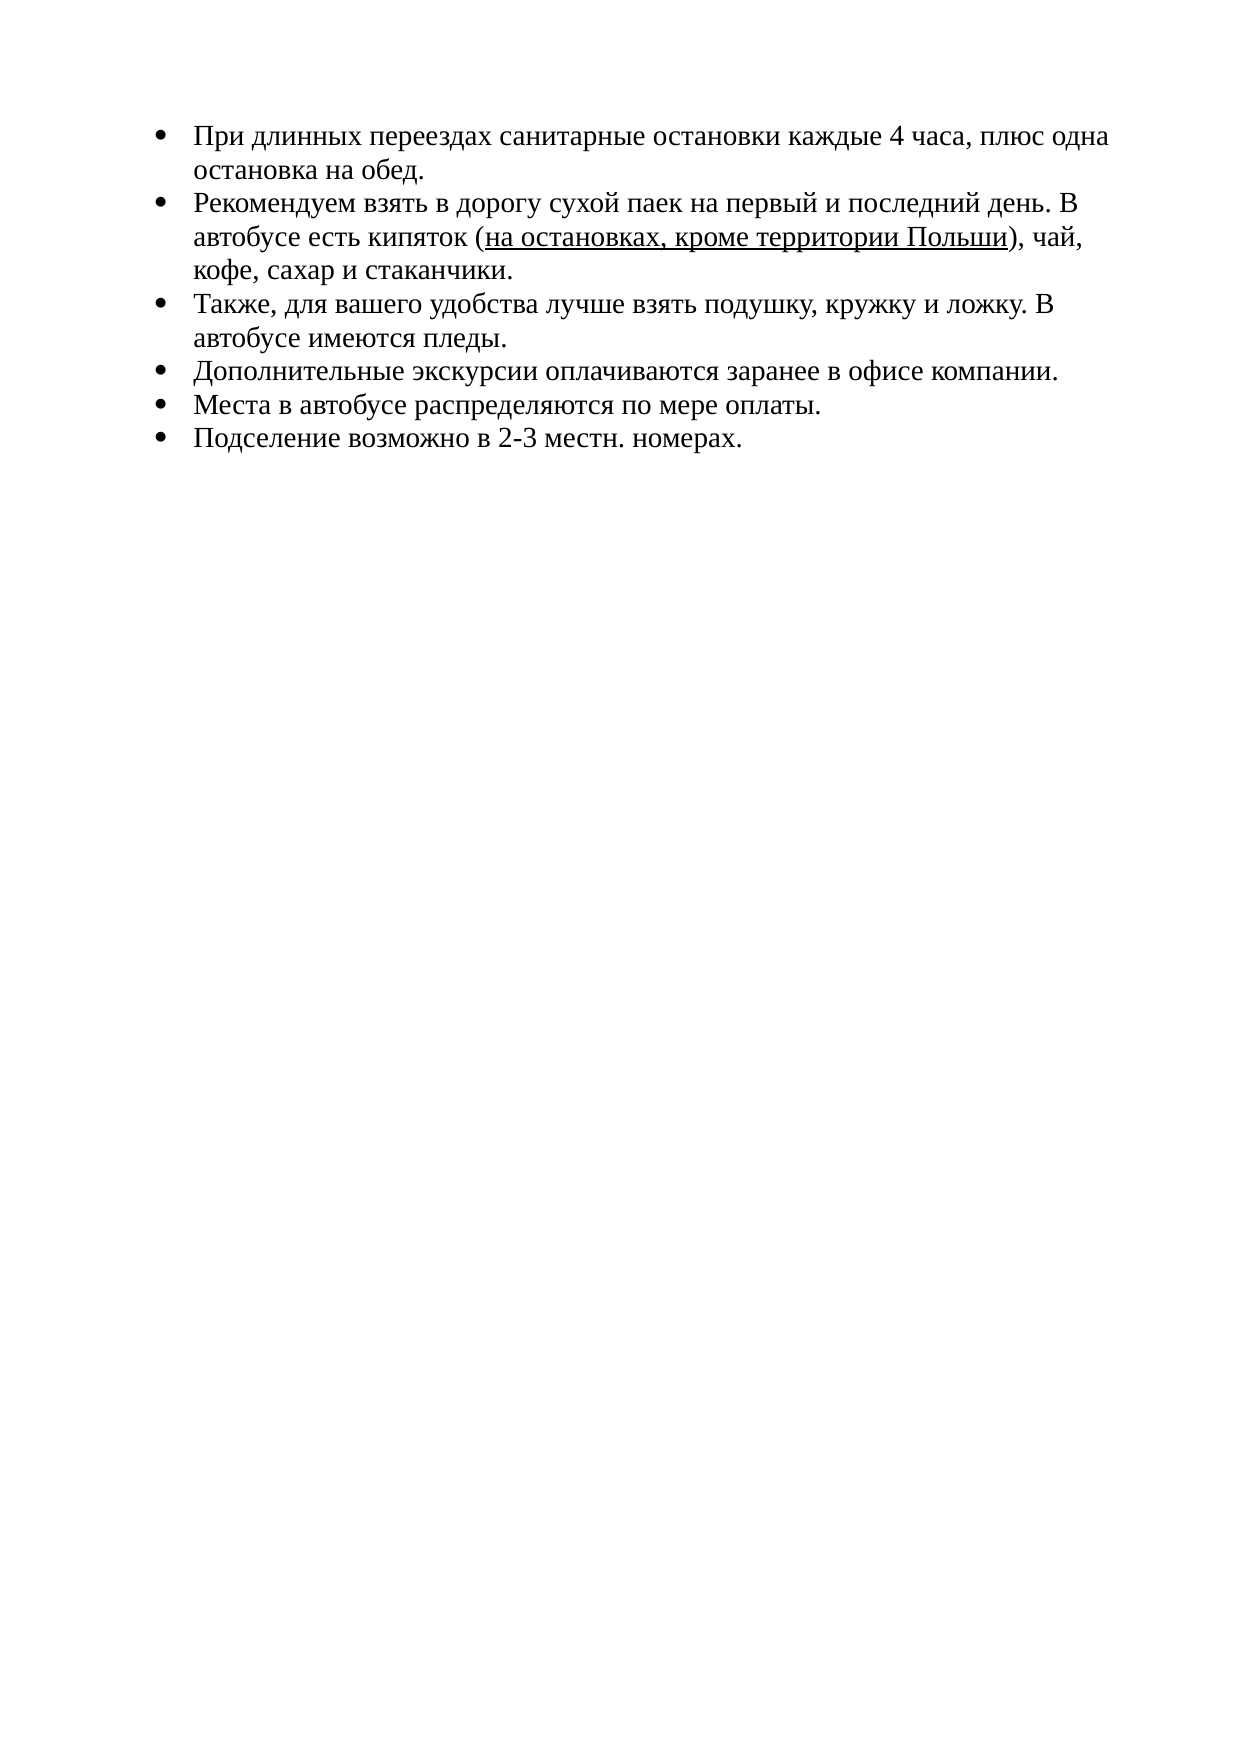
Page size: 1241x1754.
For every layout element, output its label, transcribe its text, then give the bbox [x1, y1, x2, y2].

list При длинных переездах санитарные остановки каждые 4 часа, плюс одна остановка на обед. [156, 118, 1122, 185]
list Рекомендуем взять в дорогу сухой паек на первый и последний день. В автобусе есть кипяток (на остановках, кроме территории Польши), чай, кофе, сахар и стаканчики. [156, 185, 1122, 286]
list Дополнительные экскурсии оплачиваются заранее в офисе компании. [156, 353, 1122, 387]
list Также, для вашего удобства лучше взять подушку, кружку и ложку. В автобусе имеются пледы. [156, 286, 1122, 353]
list Подселение возможно в 2-3 местн. номерах. [156, 421, 1122, 454]
list Места в автобусе распределяются по мере оплаты. [156, 387, 1122, 421]
